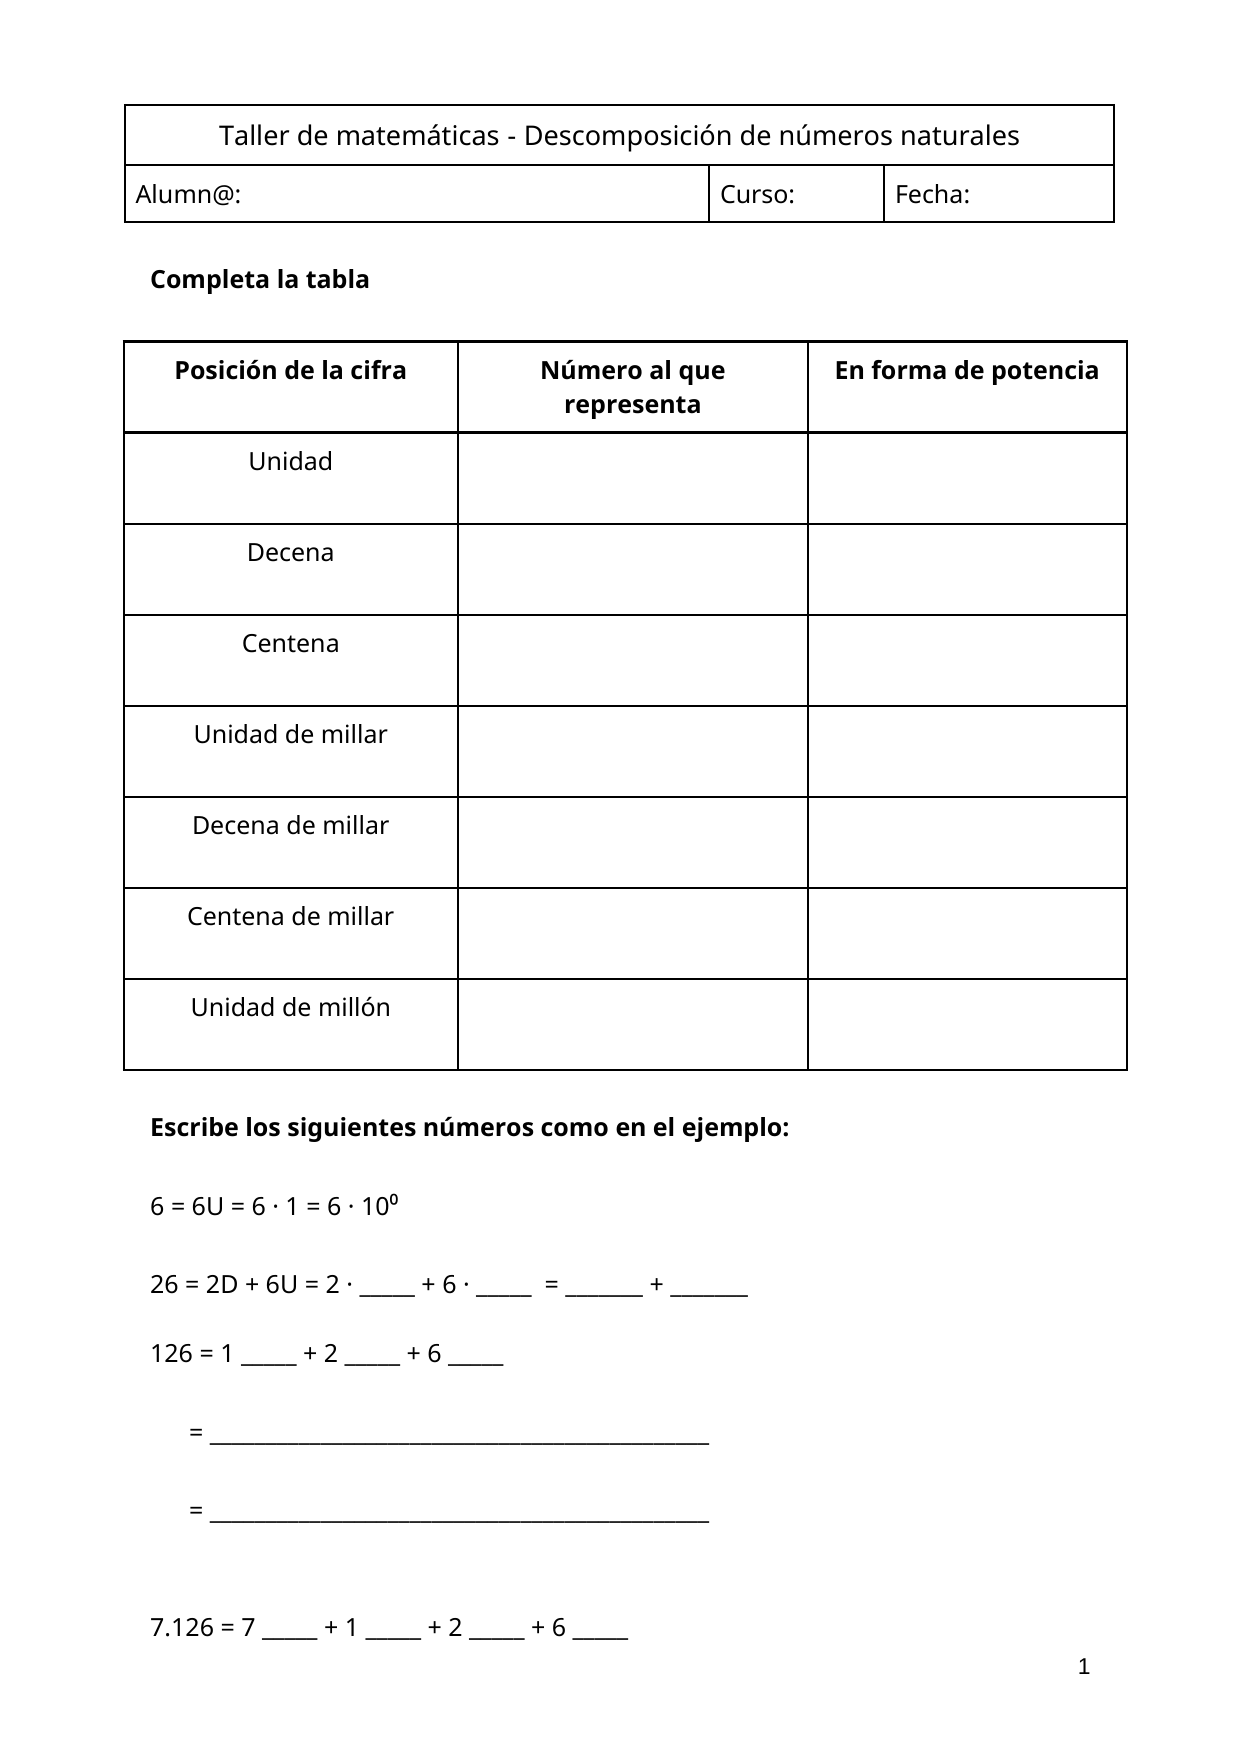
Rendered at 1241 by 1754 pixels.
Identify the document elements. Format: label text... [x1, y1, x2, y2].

table_cell [809, 707, 1126, 796]
text 7.126 = 7 _____ + 1 _____ + 2 _____ + 6 _____ [150, 1610, 1090, 1644]
table_cell Unidad de millón [125, 980, 457, 1069]
table_cell Centena de millar [125, 889, 457, 978]
table_cell [809, 798, 1126, 887]
table_cell [809, 616, 1126, 704]
table_cell [809, 889, 1126, 978]
table_cell [809, 980, 1126, 1069]
text Completa la tabla [150, 262, 1090, 296]
text 26 = 2D + 6U = 2 · _____ + 6 · _____ = _______ + _______ [150, 1267, 1090, 1301]
table_cell Curso: [710, 166, 883, 221]
table_cell Unidad [125, 434, 457, 522]
table_cell [459, 889, 807, 978]
table_header Taller de matemáticas - Descomposición de números naturales [126, 106, 1113, 164]
table_header Número al que representa [459, 343, 807, 431]
table_cell Decena de millar [125, 798, 457, 887]
table_cell [459, 616, 807, 704]
table_cell [459, 434, 807, 522]
table_cell Decena [125, 525, 457, 613]
table_cell [459, 525, 807, 613]
text = _____________________________________________ [150, 1414, 1090, 1448]
table_cell [809, 525, 1126, 613]
table_cell Centena [125, 616, 457, 704]
table_cell Alumn@: [126, 166, 708, 221]
table_cell [459, 980, 807, 1069]
table_cell [459, 798, 807, 887]
table_cell [809, 434, 1126, 522]
text Escribe los siguientes números como en el ejemplo: [150, 1110, 1090, 1144]
table_cell Fecha: [885, 166, 1113, 221]
table_cell [459, 707, 807, 796]
text 6 = 6U = 6 · 1 = 6 · 10⁰ [150, 1188, 1090, 1222]
table_cell Unidad de millar [125, 707, 457, 796]
table_header Posición de la cifra [125, 343, 457, 431]
text 126 = 1 _____ + 2 _____ + 6 _____ [150, 1336, 1090, 1370]
table_header En forma de potencia [809, 343, 1126, 431]
text = _____________________________________________ [150, 1493, 1090, 1527]
